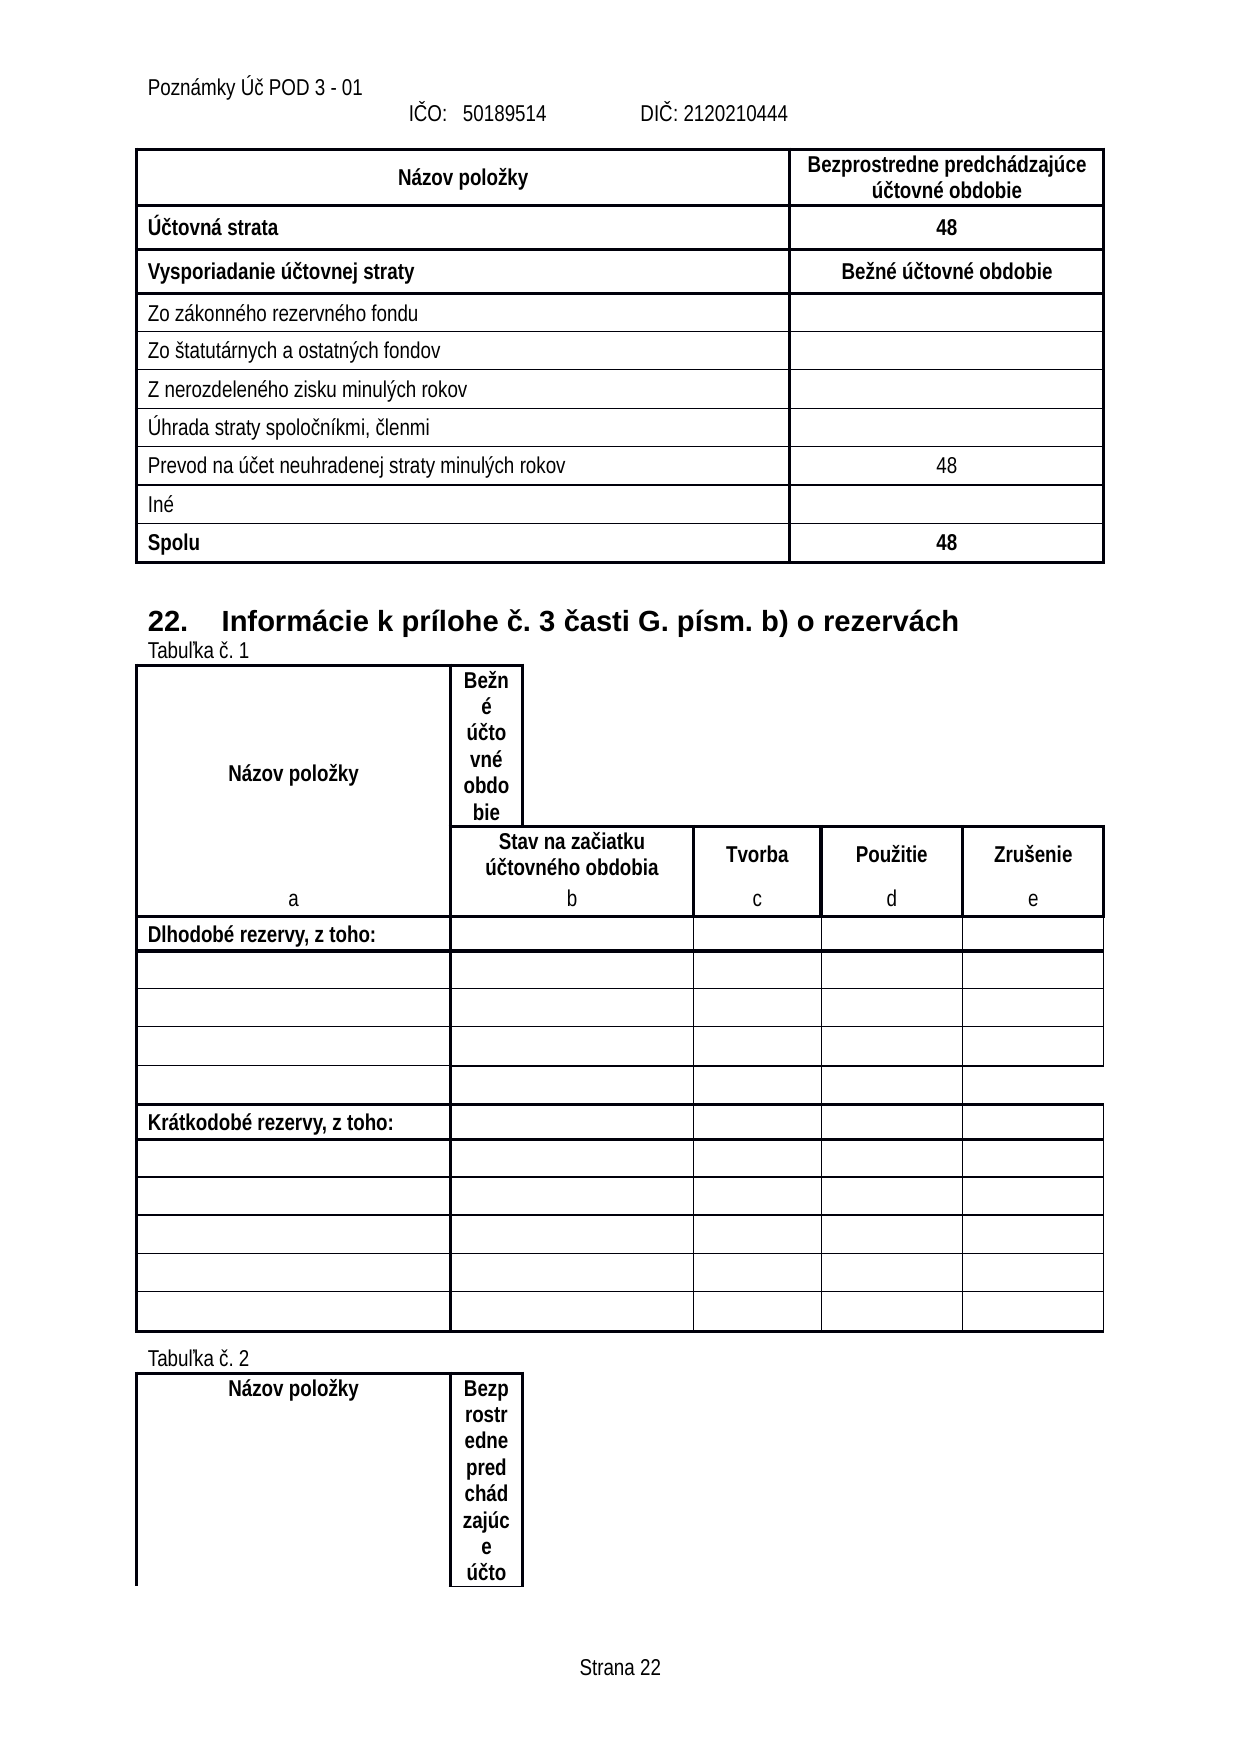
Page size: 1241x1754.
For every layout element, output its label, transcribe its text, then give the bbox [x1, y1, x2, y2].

table_cell [694, 1178, 821, 1214]
table_cell [822, 918, 962, 949]
table_cell Bežné účtovné obdobie [791, 251, 1102, 292]
table_cell [963, 1141, 1103, 1176]
table_cell [694, 1106, 821, 1137]
table_cell 48 [791, 524, 1102, 561]
table_cell [138, 989, 449, 1026]
table_cell [791, 295, 1102, 331]
table_cell [822, 953, 962, 988]
table_cell [963, 1027, 1103, 1065]
table_cell [963, 918, 1103, 949]
table_cell [694, 918, 821, 949]
table_cell [791, 370, 1102, 407]
table_cell [963, 1216, 1103, 1253]
table_cell [452, 918, 693, 949]
table_cell [822, 1292, 962, 1330]
table_cell [963, 1178, 1103, 1214]
table_cell Prevod na účet neuhradenej straty minulých rokov [138, 447, 788, 484]
table_cell [452, 1141, 693, 1176]
table_cell [822, 1216, 962, 1253]
table_cell [822, 1067, 962, 1103]
table_cell [138, 1178, 449, 1214]
table_cell [452, 989, 693, 1026]
table_cell [452, 1067, 693, 1103]
table_cell a [138, 881, 449, 915]
table_cell [694, 1141, 821, 1176]
title Informácie k prílohe č. 3 časti G. písm. b) o rezervách [148, 604, 1092, 637]
table_cell [452, 1216, 693, 1253]
table_cell Tvorba [695, 828, 819, 881]
table_cell Stav na začiatku účtovného obdobia [452, 828, 692, 881]
table_cell Zrušenie [964, 828, 1102, 881]
table_cell [694, 989, 821, 1026]
table_cell [138, 1027, 449, 1065]
table_cell [138, 953, 449, 988]
table_cell 48 [791, 207, 1102, 248]
table_cell [822, 1141, 962, 1176]
table_cell [791, 486, 1102, 523]
table_header Názov položky [138, 1375, 449, 1586]
table_cell [963, 1292, 1103, 1330]
table_cell Dlhodobé rezervy, z toho: [138, 918, 449, 949]
table_cell Úhrada straty spoločníkmi, členmi [138, 409, 788, 446]
table_cell [694, 1027, 821, 1065]
table_cell [694, 1292, 821, 1330]
table_cell [963, 953, 1103, 988]
table_cell [694, 953, 821, 988]
table_cell [138, 1254, 449, 1291]
table_cell [791, 409, 1102, 446]
table_cell [822, 1178, 962, 1214]
table_cell [963, 989, 1103, 1026]
table_header Bežné účtovné obdobie [452, 667, 521, 825]
table_cell [694, 1254, 821, 1291]
table_cell [138, 1216, 449, 1253]
table_cell [138, 1141, 449, 1176]
table_cell [452, 1106, 693, 1137]
text Tabuľka č. 2 [148, 1345, 1092, 1372]
table_cell [138, 1292, 449, 1330]
table_cell [138, 1066, 449, 1103]
table_cell [963, 1254, 1103, 1291]
table_cell [822, 1254, 962, 1291]
table_cell Z nerozdeleného zisku minulých rokov [138, 370, 788, 407]
table_cell Zo zákonného rezervného fondu [138, 295, 788, 331]
table_header Bezprostredne predchádzajúce účto [452, 1375, 521, 1586]
table_header Názov položky [138, 667, 449, 881]
table_cell Spolu [138, 524, 788, 561]
table_cell b [452, 881, 692, 915]
table_cell [452, 953, 693, 988]
table_cell [791, 332, 1102, 369]
table_cell e [964, 881, 1102, 915]
table_cell Zo štatutárnych a ostatných fondov [138, 332, 788, 369]
table_cell 48 [791, 447, 1102, 484]
table_cell Účtovná strata [138, 207, 788, 248]
table_header Bezprostredne predchádzajúce účtovné obdobie [791, 151, 1102, 203]
table_cell [822, 989, 962, 1026]
table_cell [694, 1216, 821, 1253]
table_cell [694, 1067, 821, 1103]
table_cell [452, 1027, 693, 1065]
table_cell [963, 1067, 1104, 1103]
table_cell [452, 1292, 693, 1330]
table_cell d [823, 881, 961, 915]
table_cell [963, 1106, 1103, 1137]
table_cell Iné [138, 486, 788, 523]
table_cell c [695, 881, 819, 915]
table_cell Krátkodobé rezervy, z toho: [138, 1106, 449, 1137]
table_cell [452, 1178, 693, 1214]
table_cell [822, 1106, 962, 1137]
table_cell Použitie [823, 828, 961, 881]
table_header Názov položky [138, 151, 788, 203]
table_cell [822, 1027, 962, 1065]
text Tabuľka č. 1 [148, 637, 1092, 663]
table_cell Vysporiadanie účtovnej straty [138, 251, 788, 292]
table_cell [452, 1254, 693, 1291]
